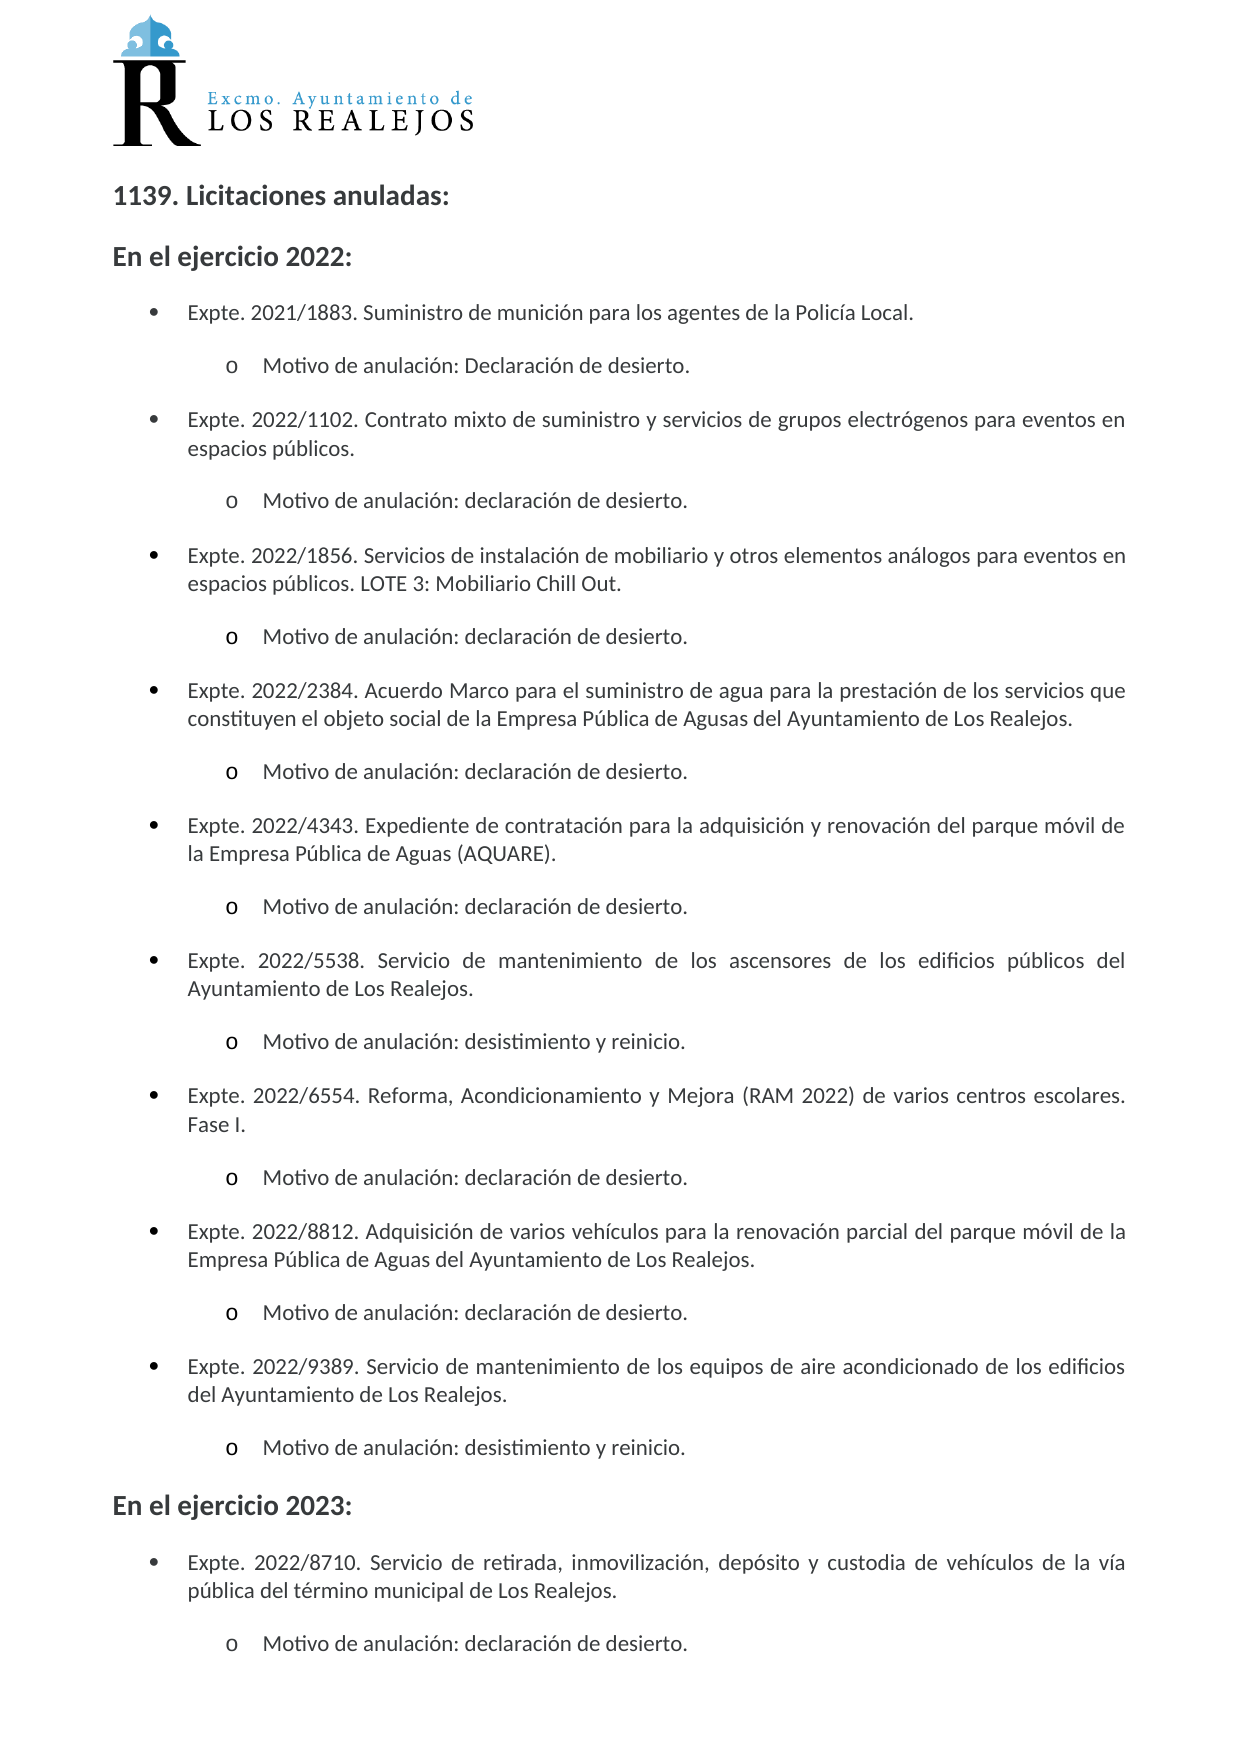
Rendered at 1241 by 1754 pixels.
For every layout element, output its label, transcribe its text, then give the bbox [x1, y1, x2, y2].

list Expte. 2022/1102. Contrato mixto de suministro y servicios de grupos electrógenos para eventos en espacios públicos. [150, 406, 1128, 462]
list Expte. 2022/1856. Servicios de instalación de mobiliario y otros elementos análogos para eventos en espacios públicos. LOTE 3: Mobiliario Chill Out. [150, 541, 1128, 597]
list Expte. 2022/8812. Adquisición de varios vehículos para la renovación parcial del parque móvil de la Empresa Pública de Aguas del Ayuntamiento de Los Realejos. [150, 1217, 1128, 1273]
list Motivo de anulación: desistimiento y reinicio. [225, 1027, 1128, 1057]
list Expte. 2022/4343. Expediente de contratación para la adquisición y renovación del parque móvil de la Empresa Pública de Aguas (AQUARE). [150, 811, 1128, 867]
list Motivo de anulación: declaración de desierto. [225, 1298, 1128, 1327]
list Expte. 2022/5538. Servicio de mantenimiento de los ascensores de los edificios públicos del Ayuntamiento de Los Realejos. [150, 946, 1128, 1002]
list Motivo de anulación: declaración de desierto. [225, 892, 1128, 921]
text En el ejercicio 2023: [112, 1487, 1128, 1523]
text En el ejercicio 2022: [112, 238, 1128, 273]
list Motivo de anulación: desistimiento y reinicio. [225, 1433, 1128, 1462]
list Expte. 2022/9389. Servicio de mantenimiento de los equipos de aire acondicionado de los edificios del Ayuntamiento de Los Realejos. [150, 1352, 1128, 1408]
list Motivo de anulación: declaración de desierto. [225, 1629, 1128, 1658]
list Expte. 2022/2384. Acuerdo Marco para el suministro de agua para la prestación de los servicios que constituyen el objeto social de la Empresa Pública de Agusas del Ayuntamiento de Los Realejos. [150, 676, 1128, 732]
list Motivo de anulación: declaración de desierto. [225, 622, 1128, 651]
list Motivo de anulación: declaración de desierto. [225, 487, 1128, 516]
list Expte. 2021/1883. Suministro de munición para los agentes de la Policía Local. [150, 298, 1128, 326]
list Expte. 2022/6554. Reforma, Acondicionamiento y Mejora (RAM 2022) de varios centros escolares. Fase I. [150, 1082, 1128, 1138]
list Expte. 2022/8710. Servicio de retirada, inmovilización, depósito y custodia de vehículos de la vía pública del término municipal de Los Realejos. [150, 1548, 1128, 1604]
list Motivo de anulación: Declaración de desierto. [225, 351, 1128, 381]
text 1139. Licitaciones anuladas: [112, 177, 1128, 213]
list Motivo de anulación: declaración de desierto. [225, 757, 1128, 786]
list Motivo de anulación: declaración de desierto. [225, 1163, 1128, 1192]
